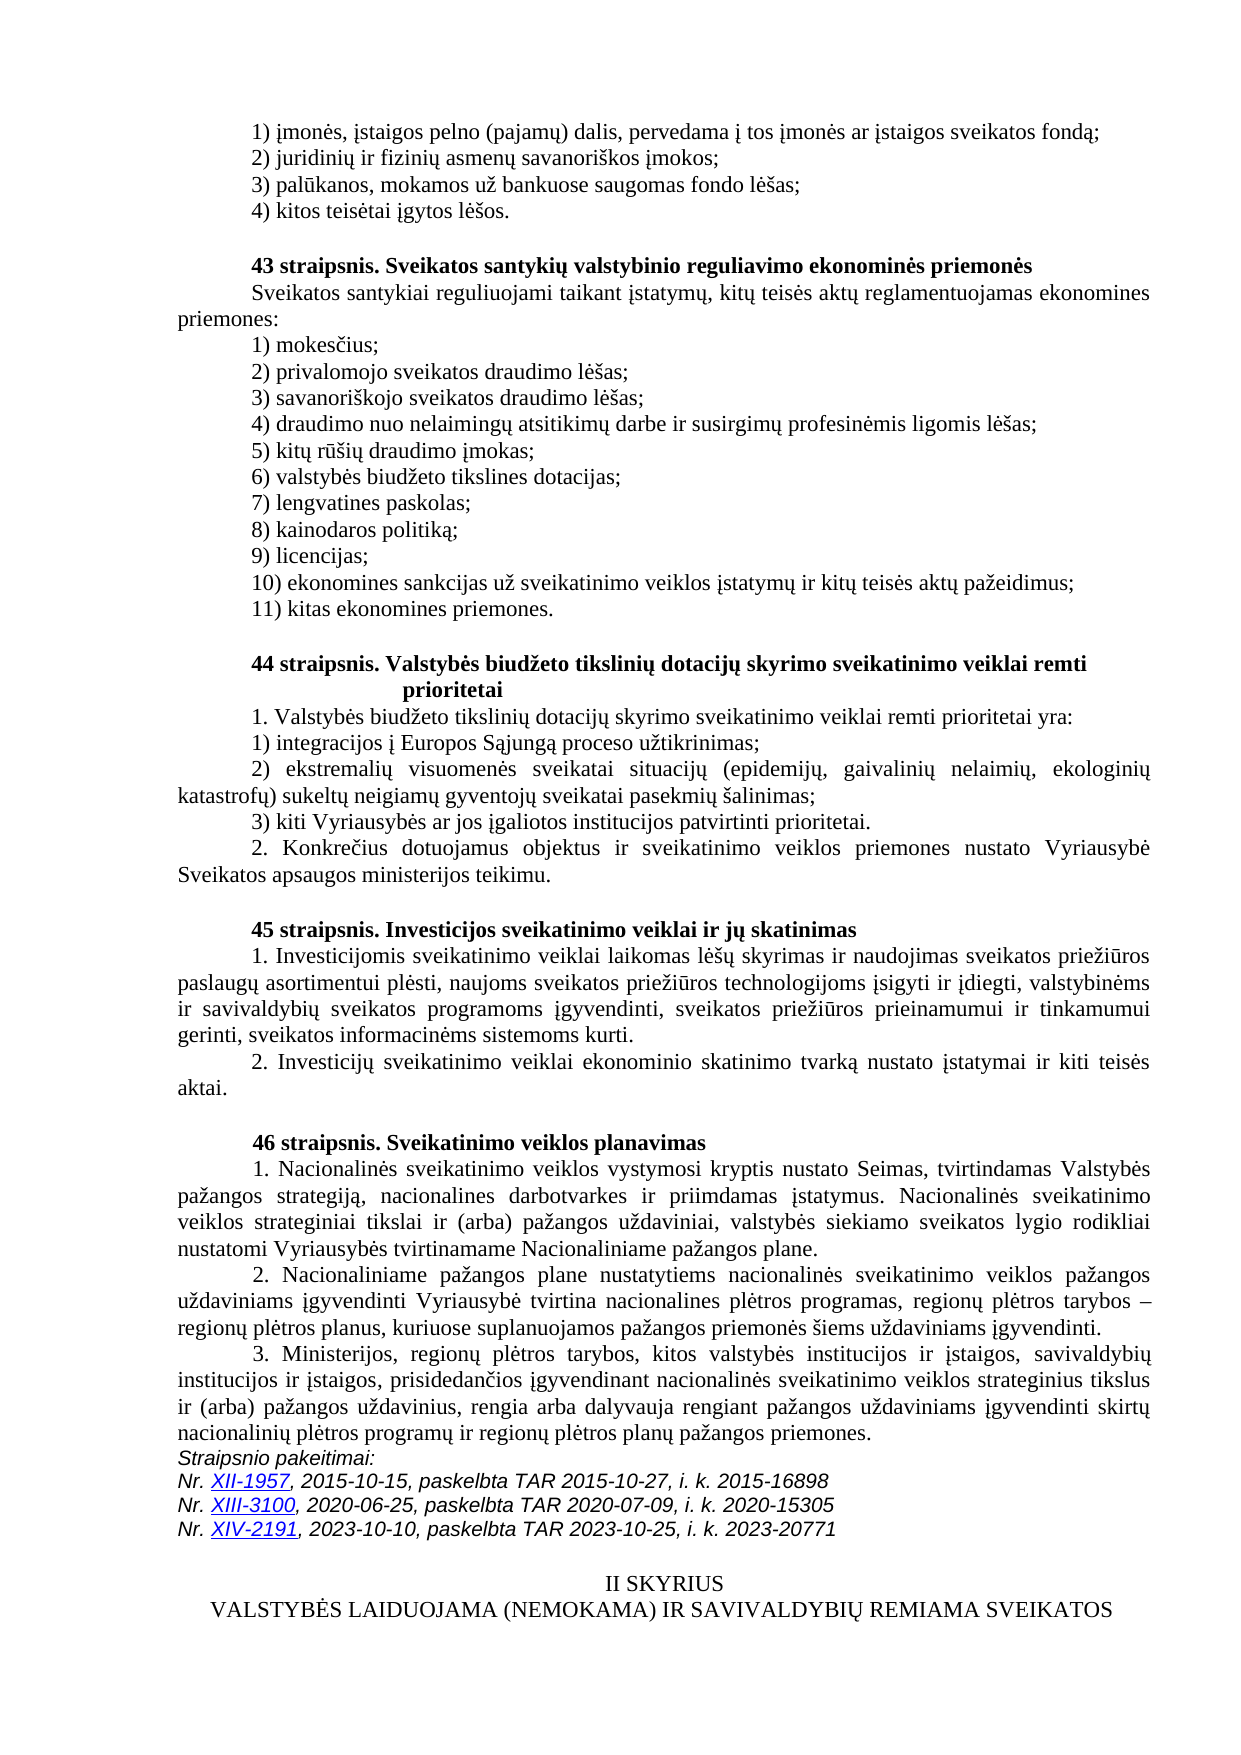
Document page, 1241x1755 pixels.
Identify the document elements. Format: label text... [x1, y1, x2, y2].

text Straipsnio pakeitimai: [177, 1445, 1152, 1469]
text 1. Nacionalinės sveikatinimo veiklos vystymosi kryptis nustato Seimas, tvirtindamas Valstybės pažangos strategiją, nacionalines darbotvarkes ir priimdamas įstatymus. Nacionalinės sveikatinimo veiklos strateginiai tikslai ir (arba) pažangos uždaviniai, valstybės siekiamo sveikatos lygio rodikliai nustatomi Vyriausybės tvirtinamame Nacionaliniame pažangos plane. [177, 1156, 1152, 1261]
text Nr. XIV-2191, 2023-10-10, paskelbta TAR 2023-10-25, i. k. 2023-20771 [177, 1517, 1152, 1541]
text Nr. XIII-3100, 2020-06-25, paskelbta TAR 2020-07-09, i. k. 2020-15305 [177, 1493, 1152, 1517]
text 3) savanoriškojo sveikatos draudimo lėšas; [177, 384, 1152, 410]
text Nr. XII-1957, 2015-10-15, paskelbta TAR 2015-10-27, i. k. 2015-16898 [177, 1469, 1152, 1493]
text 4) kitos teisėtai įgytos lėšos. [177, 197, 1152, 223]
text 1. Investicijomis sveikatinimo veiklai laikomas lėšų skyrimas ir naudojimas sveikatos priežiūros paslaugų asortimentui plėsti, naujoms sveikatos priežiūros technologijoms įsigyti ir įdiegti, valstybinėms ir savivaldybių sveikatos programoms įgyvendinti, sveikatos priežiūros prieinamumui ir tinkamumui gerinti, sveikatos informacinėms sistemoms kurti. [177, 942, 1152, 1048]
text 2) ekstremalių visuomenės sveikatai situacijų (epidemijų, gaivalinių nelaimių, ekologinių katastrofų) sukeltų neigiamų gyventojų sveikatai pasekmių šalinimas; [177, 755, 1152, 808]
text 45 straipsnis. Investicijos sveikatinimo veiklai ir jų skatinimas [177, 916, 1152, 942]
text 2) privalomojo sveikatos draudimo lėšas; [177, 358, 1152, 384]
text 8) kainodaros politiką; [177, 516, 1152, 542]
text 2) juridinių ir fizinių asmenų savanoriškos įmokos; [177, 144, 1152, 171]
text 43 straipsnis. Sveikatos santykių valstybinio reguliavimo ekonominės priemonės [177, 252, 1152, 279]
text 3) kiti Vyriausybės ar jos įgaliotos institucijos patvirtinti prioritetai. [177, 808, 1152, 834]
text 44 straipsnis. Valstybės biudžeto tikslinių dotacijų skyrimo sveikatinimo veiklai remti [177, 650, 1152, 676]
text 46 straipsnis. Sveikatinimo veiklos planavimas [177, 1129, 1152, 1156]
text 10) ekonomines sankcijas už sveikatinimo veiklos įstatymų ir kitų teisės aktų pažeidimus; [177, 568, 1152, 595]
text II SKYRIUS [177, 1570, 1152, 1596]
text 4) draudimo nuo nelaimingų atsitikimų darbe ir susirgimų profesinėmis ligomis lėšas; [177, 410, 1152, 437]
text 1) mokesčius; [177, 331, 1152, 358]
text 2. Nacionaliniame pažangos plane nustatytiems nacionalinės sveikatinimo veiklos pažangos uždaviniams įgyvendinti Vyriausybė tvirtina nacionalines plėtros programas, regionų plėtros tarybos – regionų plėtros planus, kuriuose suplanuojamos pažangos priemonės šiems uždaviniams įgyvendinti. [177, 1261, 1152, 1340]
text 9) licencijas; [177, 542, 1152, 568]
text 2. Konkrečius dotuojamus objektus ir sveikatinimo veiklos priemones nustato Vyriausybė Sveikatos apsaugos ministerijos teikimu. [177, 834, 1152, 887]
text VALSTYBĖS LAIDUOJAMA (NEMOKAMA) IR SAVIVALDYBIŲ REMIAMA SVEIKATOS [177, 1596, 1152, 1623]
text 6) valstybės biudžeto tikslines dotacijas; [177, 463, 1152, 489]
text 5) kitų rūšių draudimo įmokas; [177, 437, 1152, 463]
text Sveikatos santykiai reguliuojami taikant įstatymų, kitų teisės aktų reglamentuojamas ekonomines priemones: [177, 279, 1152, 331]
text prioritetai [327, 676, 1152, 703]
text 3. Ministerijos, regionų plėtros tarybos, kitos valstybės institucijos ir įstaigos, savivaldybių institucijos ir įstaigos, prisidedančios įgyvendinant nacionalinės sveikatinimo veiklos strateginius tikslus ir (arba) pažangos uždavinius, rengia arba dalyvauja rengiant pažangos uždaviniams įgyvendinti skirtų nacionalinių plėtros programų ir regionų plėtros planų pažangos priemones. [177, 1340, 1152, 1445]
text 1) įmonės, įstaigos pelno (pajamų) dalis, pervedama į tos įmonės ar įstaigos sveikatos fondą; [177, 118, 1152, 144]
text 11) kitas ekonomines priemones. [177, 595, 1152, 621]
text 2. Investicijų sveikatinimo veiklai ekonominio skatinimo tvarką nustato įstatymai ir kiti teisės aktai. [177, 1048, 1152, 1100]
text 1. Valstybės biudžeto tikslinių dotacijų skyrimo sveikatinimo veiklai remti prioritetai yra: [177, 703, 1152, 729]
text 1) integracijos į Europos Sąjungą proceso užtikrinimas; [177, 729, 1152, 755]
text 7) lengvatines paskolas; [177, 489, 1152, 516]
text 3) palūkanos, mokamos už bankuose saugomas fondo lėšas; [177, 171, 1152, 197]
